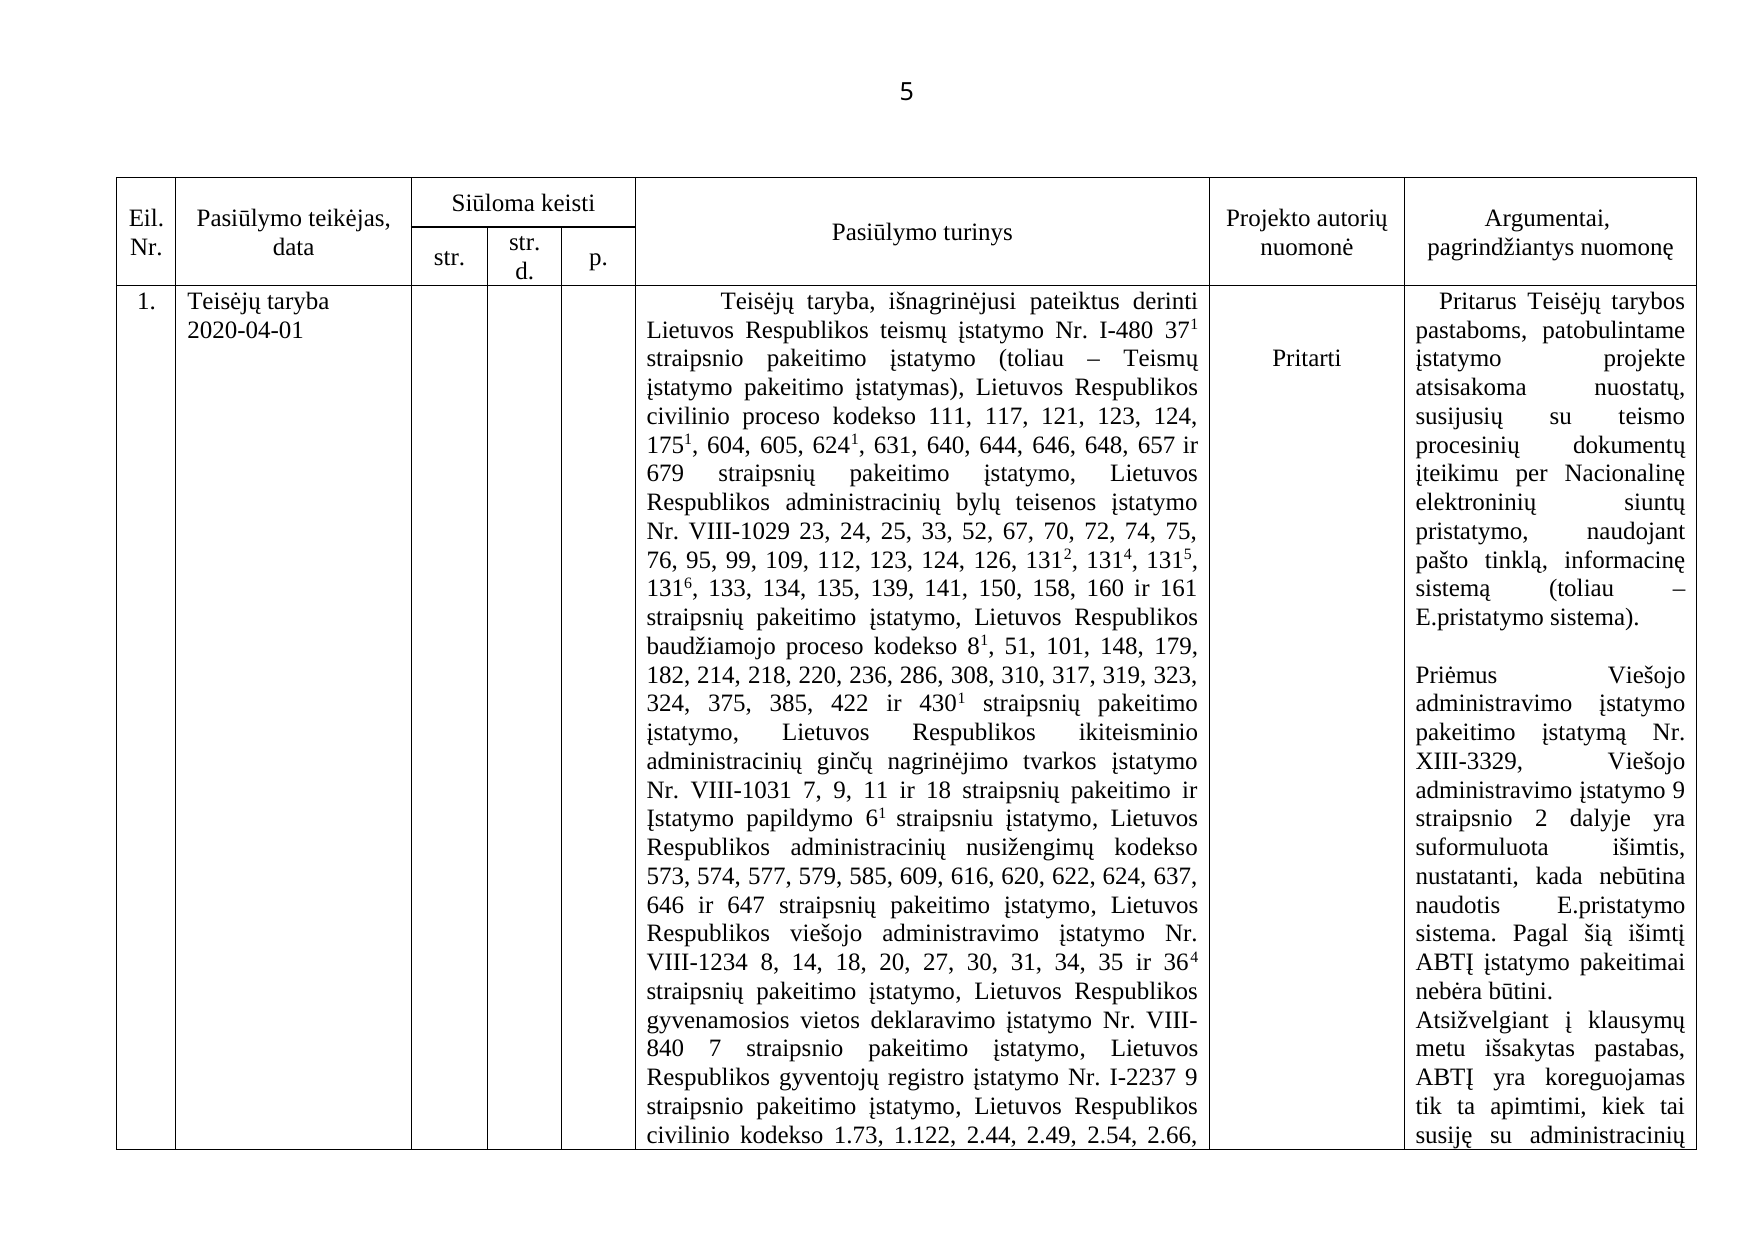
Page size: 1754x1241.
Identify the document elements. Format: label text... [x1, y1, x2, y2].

table_cell [562, 286, 635, 1148]
table_header Siūloma keisti [412, 178, 635, 226]
table_cell Teisėjų taryba, išnagrinėjusi pateiktus derinti Lietuvos Respublikos teismų įstatymo Nr. I-480 371 straipsnio pakeitimo įstatymo (toliau – Teismų įstatymo pakeitimo įstatymas), Lietuvos Respublikos civilinio proceso kodekso 111, 117, 121, 123, 124, 1751, 604, 605, 6241, 631, 640, 644, 646, 648, 657 ir 679 straipsnių pakeitimo įstatymo, Lietuvos Respublikos administracinių bylų teisenos įstatymo Nr. VIII-1029 23, 24, 25, 33, 52, 67, 70, 72, 74, 75, 76, 95, 99, 109, 112, 123, 124, 126, 1312, 1314, 1315, 1316, 133, 134, 135, 139, 141, 150, 158, 160 ir 161 straipsnių pakeitimo įstatymo, Lietuvos Respublikos baudžiamojo proceso kodekso 81, 51, 101, 148, 179, 182, 214, 218, 220, 236, 286, 308, 310, 317, 319, 323, 324, 375, 385, 422 ir 4301 straipsnių pakeitimo įstatymo, Lietuvos Respublikos ikiteisminio administracinių ginčų nagrinėjimo tvarkos įstatymo Nr. VIII-1031 7, 9, 11 ir 18 straipsnių pakeitimo ir Įstatymo papildymo 61 straipsniu įstatymo, Lietuvos Respublikos administracinių nusižengimų kodekso 573, 574, 577, 579, 585, 609, 616, 620, 622, 624, 637, 646 ir 647 straipsnių pakeitimo įstatymo, Lietuvos Respublikos viešojo administravimo įstatymo Nr. VIII-1234 8, 14, 18, 20, 27, 30, 31, 34, 35 ir 364 straipsnių pakeitimo įstatymo, Lietuvos Respublikos gyvenamosios vietos deklaravimo įstatymo Nr. VIII-840 7 straipsnio pakeitimo įstatymo, Lietuvos Respublikos gyventojų registro įstatymo Nr. I-2237 9 straipsnio pakeitimo įstatymo, Lietuvos Respublikos civilinio kodekso 1.73, 1.122, 2.44, 2.49, 2.54, 2.66, [636, 286, 1209, 1148]
table_header Eil. Nr. [117, 178, 175, 285]
table_cell [488, 286, 561, 1148]
table_cell Pritarti [1210, 286, 1404, 1148]
table_header Projekto autorių nuomonė [1210, 178, 1404, 285]
table_cell Teisėjų taryba 2020-04-01 [176, 286, 411, 1148]
table_header Pasiūlymo teikėjas, data [176, 178, 411, 285]
table_header Pasiūlymo turinys [636, 178, 1209, 285]
table_header Argumentai, pagrindžiantys nuomonę [1405, 178, 1696, 285]
table_cell p. [562, 228, 635, 285]
table_cell str. [412, 228, 487, 285]
table_cell [412, 286, 487, 1148]
table_cell 1. [117, 286, 175, 1148]
table_cell str. d. [488, 228, 561, 285]
table_cell Pritarus Teisėjų tarybos pastaboms, patobulintame įstatymo projekte atsisakoma nuostatų, susijusių su teismo procesinių dokumentų įteikimu per Nacionalinę elektroninių siuntų pristatymo, naudojant pašto tinklą, informacinę sistemą (toliau – E.pristatymo sistema). Priėmus Viešojo administravimo įstatymo pakeitimo įstatymą Nr. XIII-3329, Viešojo administravimo įstatymo 9 straipsnio 2 dalyje yra suformuluota išimtis, nustatanti, kada nebūtina naudotis E.pristatymo sistema. Pagal šią išimtį ABTĮ įstatymo pakeitimai nebėra būtini. Atsižvelgiant į klausymų metu išsakytas pastabas, ABTĮ yra koreguojamas tik ta apimtimi, kiek tai susiję su administracinių [1405, 286, 1696, 1148]
